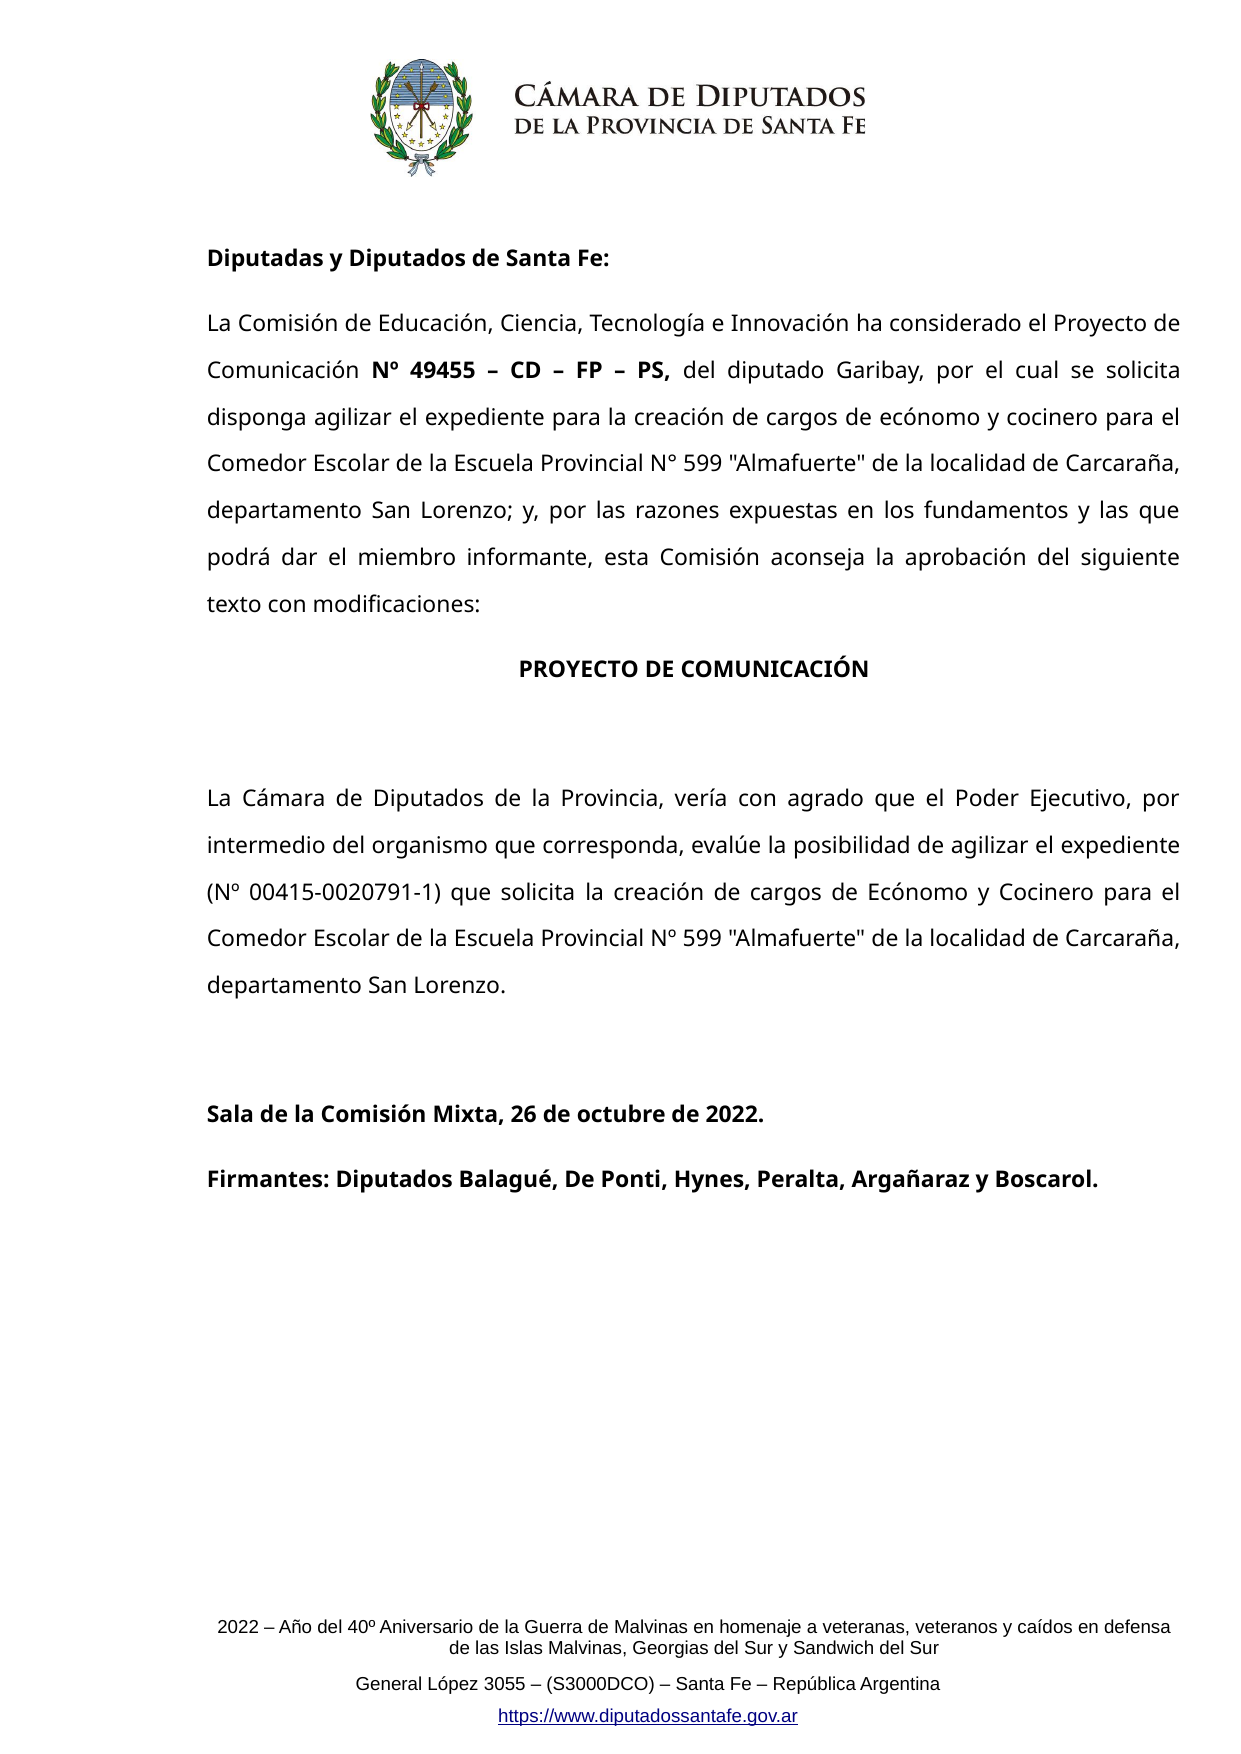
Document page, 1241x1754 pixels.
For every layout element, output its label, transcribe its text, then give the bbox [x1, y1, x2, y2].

text PROYECTO DE COMUNICACIÓN [207, 653, 1181, 684]
text Diputadas y Diputados de Santa Fe: [207, 242, 1181, 273]
picture [370, 59, 866, 181]
text La Comisión de Educación, Ciencia, Tecnología e Innovación ha considerado el Proyecto de Comunicación Nº 49455 – CD – FP – PS, del diputado Garibay, por el cual se solicita disponga agilizar el expediente para la creación de cargos de ecónomo y cocinero para el Comedor Escolar de la Escuela Provincial N° 599 "Almafuerte" de la localidad de Carcaraña, departamento San Lorenzo; y, por las razones expuestas en los fundamentos y las que podrá dar el miembro informante, esta Comisión aconseja la aprobación del siguiente texto con modificaciones: [207, 307, 1181, 619]
text La Cámara de Diputados de la Provincia, vería con agrado que el Poder Ejecutivo, por intermedio del organismo que corresponda, evalúe la posibilidad de agilizar el expediente (Nº 00415-0020791-1) que solicita la creación de cargos de Ecónomo y Cocinero para el Comedor Escolar de la Escuela Provincial Nº 599 "Almafuerte" de la localidad de Carcaraña, departamento San Lorenzo. [207, 782, 1181, 1001]
text Sala de la Comisión Mixta, 26 de octubre de 2022. [207, 1098, 1181, 1130]
text Firmantes: Diputados Balagué, De Ponti, Hynes, Peralta, Argañaraz y Boscarol. [207, 1163, 1181, 1194]
